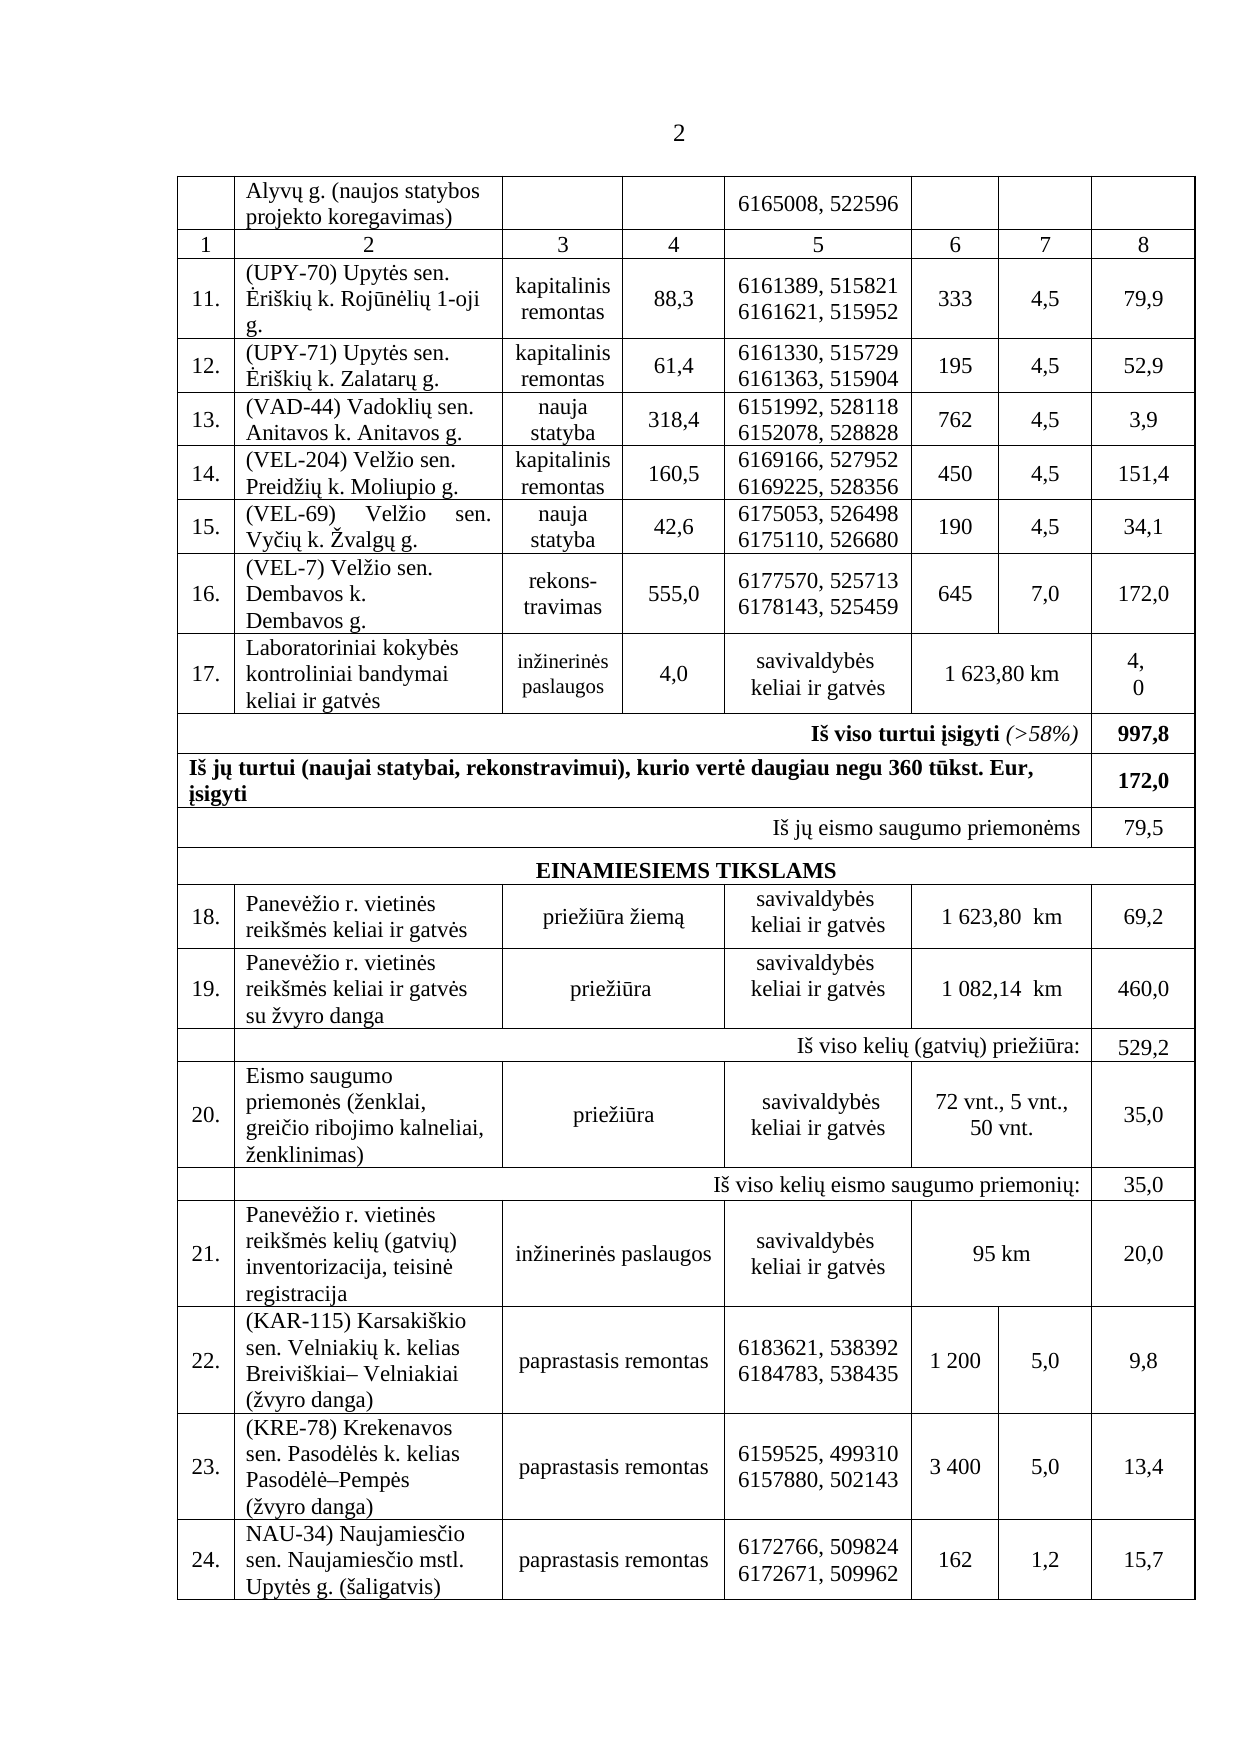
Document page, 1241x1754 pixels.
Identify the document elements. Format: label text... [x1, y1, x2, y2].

table_cell 4,5 [999, 259, 1091, 338]
table_cell 190 [912, 500, 998, 553]
table_cell 3,9 [1092, 393, 1194, 445]
table_cell Iš jų eismo saugumo priemonėms [178, 808, 1091, 847]
table_cell 23. [178, 1414, 234, 1519]
table_cell Iš jų turtui (naujai statybai, rekonstravimui), kurio vertė daugiau negu 360 tūkst. Eur, įsigyti [178, 754, 1091, 807]
table_cell (VAD-44) Vadoklių sen. Anitavos k. Anitavos g. [235, 393, 502, 445]
table_cell 7 [999, 230, 1091, 258]
table_cell 42,6 [623, 500, 724, 553]
table_cell 3 400 [912, 1414, 998, 1519]
table_cell paprastasis remontas [503, 1307, 724, 1413]
table_cell 35,0 [1092, 1062, 1194, 1167]
table_cell 20. [178, 1062, 234, 1167]
table_cell nauja statyba [503, 500, 622, 553]
table_cell [178, 1029, 234, 1061]
table_cell kapitalinis remontas [503, 339, 622, 392]
table_cell 95 km [912, 1201, 1091, 1306]
table_cell 997,8 [1092, 714, 1194, 753]
table_cell inžinerinės paslaugos [503, 1201, 724, 1306]
table_cell 1,2 [999, 1520, 1091, 1599]
table_cell 69,2 [1092, 885, 1194, 948]
table_cell 529,2 [1092, 1029, 1194, 1061]
table_cell 4,5 [999, 500, 1091, 553]
table_cell [503, 177, 622, 229]
table_cell 11. [178, 259, 234, 338]
table_cell 79,5 [1092, 808, 1194, 847]
table_cell 162 [912, 1520, 998, 1599]
table_cell 172,0 [1092, 554, 1194, 633]
table_cell 72 vnt., 5 vnt., 50 vnt. [912, 1062, 1091, 1167]
table_cell NAU-34) Naujamiesčio sen. Naujamiesčio mstl. Upytės g. (šaligatvis) [235, 1520, 502, 1599]
table_cell [178, 1168, 234, 1200]
table_cell 4,5 [999, 393, 1091, 445]
table_cell 1 623,80 km [912, 634, 1091, 713]
table_cell 6 [912, 230, 998, 258]
table_cell 16. [178, 554, 234, 633]
table_cell savivaldybės keliai ir gatvės [725, 634, 911, 713]
table_cell 160,5 [623, 446, 724, 499]
table_cell paprastasis remontas [503, 1520, 724, 1599]
table_cell 24. [178, 1520, 234, 1599]
table_cell Panevėžio r. vietinės reikšmės kelių (gatvių) inventorizacija, teisinė registracija [235, 1201, 502, 1306]
table_cell 195 [912, 339, 998, 392]
table_cell 20,0 [1092, 1201, 1194, 1306]
table_cell nauja statyba [503, 393, 622, 445]
table_cell 13. [178, 393, 234, 445]
table_cell (UPY-70) Upytės sen. Ėriškių k. Rojūnėlių 1-oji g. [235, 259, 502, 338]
table_cell (VEL-69) Velžio sen. Vyčių k. Žvalgų g. [235, 500, 502, 553]
table_cell 17. [178, 634, 234, 713]
table_cell 8 [1092, 230, 1194, 258]
table_cell 6161330, 515729 6161363, 515904 [725, 339, 911, 392]
table_cell 7,0 [999, 554, 1091, 633]
table_cell Panevėžio r. vietinės reikšmės keliai ir gatvės su žvyro danga [235, 949, 502, 1028]
table_cell 18. [178, 885, 234, 948]
table_cell 6161389, 515821 6161621, 515952 [725, 259, 911, 338]
table_cell 35,0 [1092, 1168, 1194, 1200]
table_cell 645 [912, 554, 998, 633]
table_cell 1 082,14 km [912, 949, 1091, 1028]
table_cell 6165008, 522596 [725, 177, 911, 229]
table_cell 4,0 [623, 634, 724, 713]
table_cell 762 [912, 393, 998, 445]
table_cell 460,0 [1092, 949, 1194, 1028]
table_cell savivaldybės keliai ir gatvės [725, 949, 911, 1028]
table_cell 79,9 [1092, 259, 1194, 338]
table_cell [1092, 177, 1194, 229]
table_cell 21. [178, 1201, 234, 1306]
table_cell 2 [235, 230, 502, 258]
table_cell Iš viso kelių (gatvių) priežiūra: [235, 1029, 1091, 1061]
table_cell 555,0 [623, 554, 724, 633]
table_cell 450 [912, 446, 998, 499]
table_cell 3 [503, 230, 622, 258]
table_cell priežiūra [503, 949, 724, 1028]
table_cell 1 200 [912, 1307, 998, 1413]
table_cell 333 [912, 259, 998, 338]
table_cell 9,8 [1092, 1307, 1194, 1413]
table_cell rekons-travimas [503, 554, 622, 633]
table_cell 6172766, 509824 6172671, 509962 [725, 1520, 911, 1599]
table_cell 6169166, 527952 6169225, 528356 [725, 446, 911, 499]
table_cell 5,0 [999, 1414, 1091, 1519]
table_cell 151,4 [1092, 446, 1194, 499]
table_cell 6159525, 499310 6157880, 502143 [725, 1414, 911, 1519]
table_cell [999, 177, 1091, 229]
table_cell kapitalinis remontas [503, 259, 622, 338]
table_cell 88,3 [623, 259, 724, 338]
table_cell 19. [178, 949, 234, 1028]
table_cell 14. [178, 446, 234, 499]
table_cell 4,5 [999, 339, 1091, 392]
table_cell savivaldybės keliai ir gatvės [725, 1062, 911, 1167]
table_cell paprastasis remontas [503, 1414, 724, 1519]
table_cell 318,4 [623, 393, 724, 445]
table_cell kapitalinis remontas [503, 446, 622, 499]
table_cell Laboratoriniai kokybės kontroliniai bandymai keliai ir gatvės [235, 634, 502, 713]
table_cell savivaldybės keliai ir gatvės [725, 1201, 911, 1306]
table_cell 6175053, 526498 6175110, 526680 [725, 500, 911, 553]
table_cell [912, 177, 998, 229]
table_cell Alyvų g. (naujos statybos projekto koregavimas) [235, 177, 502, 229]
table_cell 6177570, 525713 6178143, 525459 [725, 554, 911, 633]
table_cell priežiūra žiemą [503, 885, 724, 948]
table_cell 6183621, 538392 6184783, 538435 [725, 1307, 911, 1413]
table_cell (VEL-204) Velžio sen. Preidžių k. Moliupio g. [235, 446, 502, 499]
table_cell 4,0 [1092, 634, 1194, 713]
table_cell 4 [623, 230, 724, 258]
table_cell 1 [178, 230, 234, 258]
table_cell savivaldybės keliai ir gatvės [725, 885, 911, 948]
table_cell (KAR-115) Karsakiškio sen. Velniakių k. kelias Breiviškiai– Velniakiai (žvyro danga) [235, 1307, 502, 1413]
table_cell (KRE-78) Krekenavos sen. Pasodėlės k. kelias Pasodėlė–Pempės (žvyro danga) [235, 1414, 502, 1519]
table_cell 52,9 [1092, 339, 1194, 392]
table_cell 15,7 [1092, 1520, 1194, 1599]
table_cell 172,0 [1092, 754, 1194, 807]
table_cell Iš viso kelių eismo saugumo priemonių: [235, 1168, 1091, 1200]
table_cell 5 [725, 230, 911, 258]
table_cell Panevėžio r. vietinės reikšmės keliai ir gatvės [235, 885, 502, 948]
table_cell 34,1 [1092, 500, 1194, 553]
table_cell 4,5 [999, 446, 1091, 499]
table_cell 6151992, 528118 6152078, 528828 [725, 393, 911, 445]
table_cell 13,4 [1092, 1414, 1194, 1519]
table_cell 1 623,80 km [912, 885, 1091, 948]
table_cell 5,0 [999, 1307, 1091, 1413]
table_cell inžinerinės paslaugos [503, 634, 622, 713]
table_cell [623, 177, 724, 229]
table_cell 22. [178, 1307, 234, 1413]
table_cell (UPY-71) Upytės sen. Ėriškių k. Zalatarų g. [235, 339, 502, 392]
table_cell EINAMIESIEMS TIKSLAMS [178, 848, 1194, 884]
table_cell Iš viso turtui įsigyti (>58%) [178, 714, 1091, 753]
table_cell [178, 177, 234, 229]
table_cell Eismo saugumo priemonės (ženklai, greičio ribojimo kalneliai, ženklinimas) [235, 1062, 502, 1167]
table_cell 61,4 [623, 339, 724, 392]
table_cell 15. [178, 500, 234, 553]
table_cell 12. [178, 339, 234, 392]
table_cell (VEL-7) Velžio sen. Dembavos k. Dembavos g. [235, 554, 502, 633]
table_cell priežiūra [503, 1062, 724, 1167]
